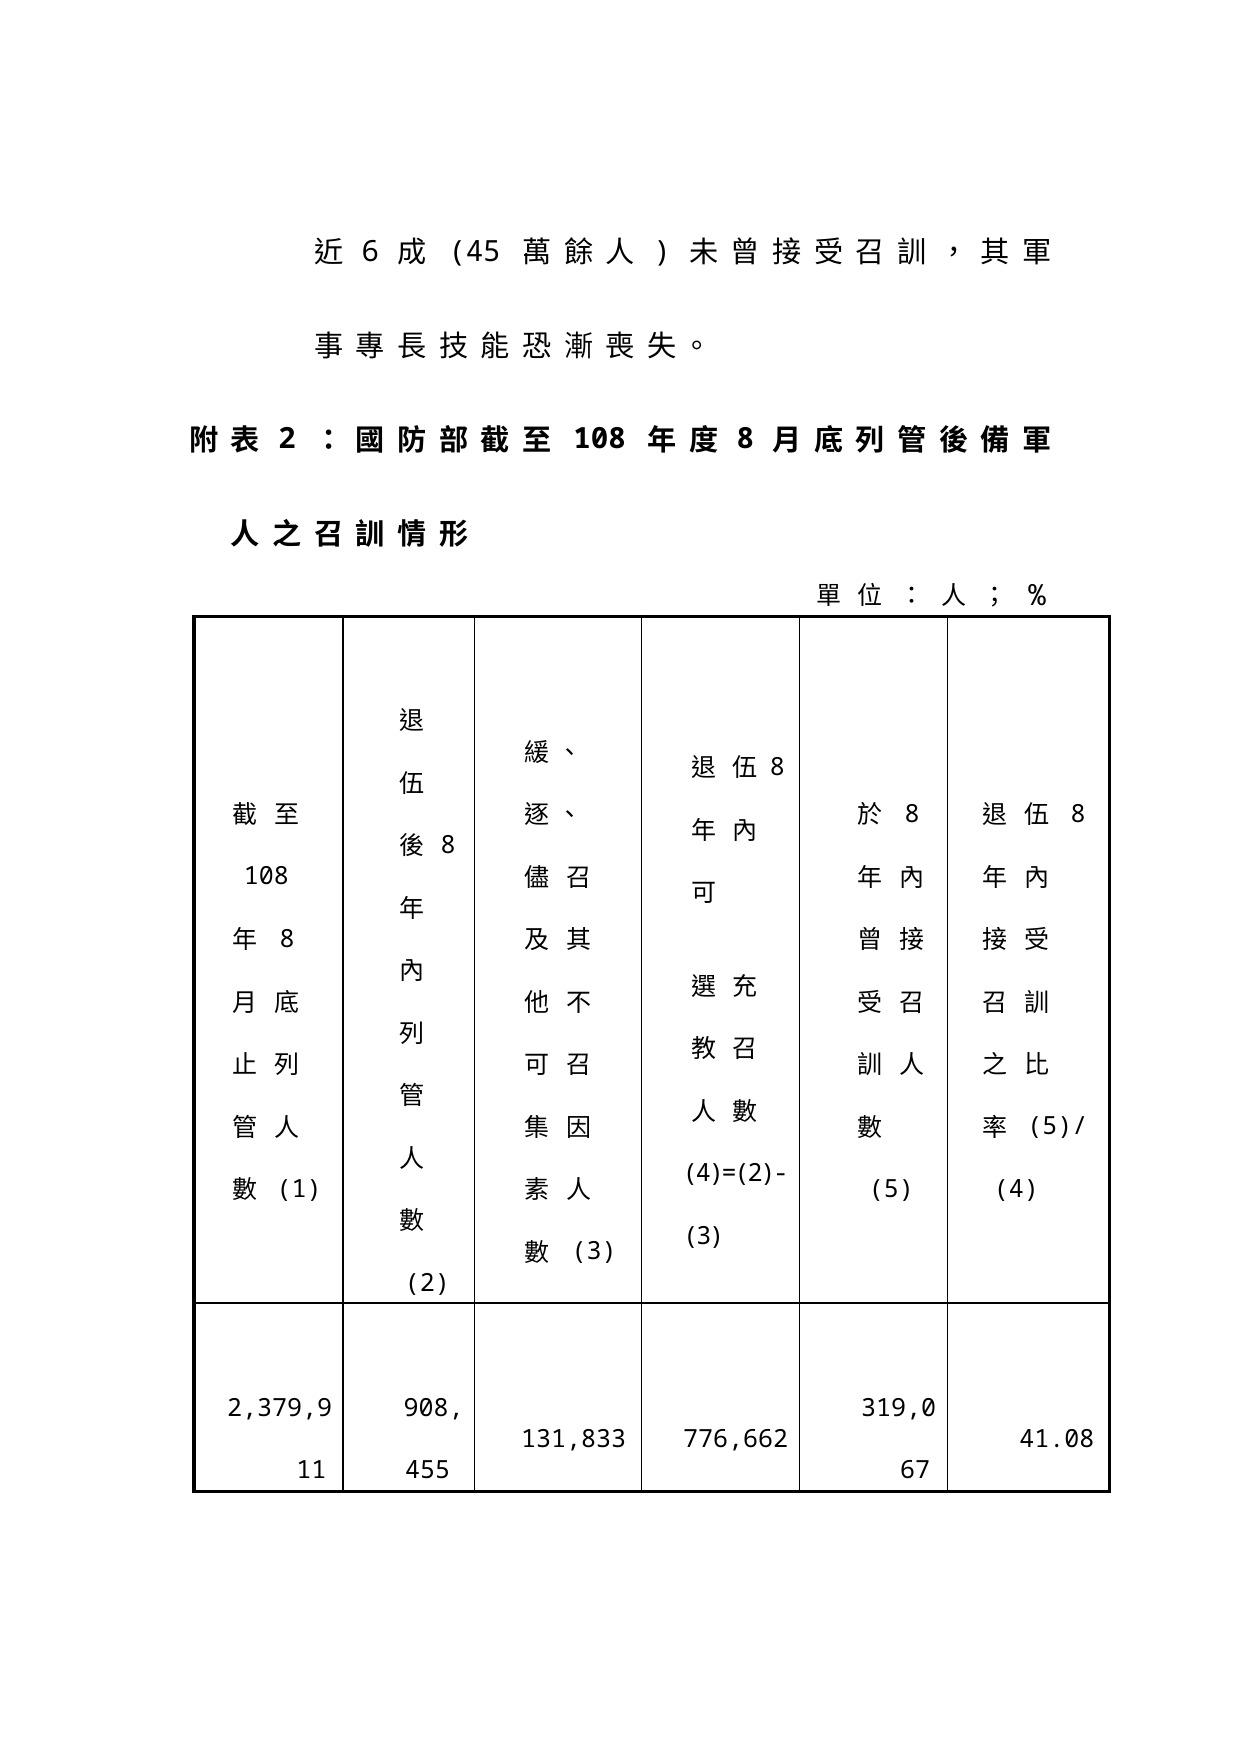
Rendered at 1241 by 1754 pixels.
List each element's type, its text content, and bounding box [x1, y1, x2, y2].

table_cell 908,455 [344, 1304, 474, 1490]
table_header 截至108年8月底止列管人數(1) [196, 618, 342, 1302]
table_header 退伍8年內可 選充教召人數(4)=(2)-(3) [642, 618, 799, 1302]
table_cell 319,067 [800, 1304, 947, 1490]
table_cell 41.08 [948, 1304, 1108, 1490]
table_cell 131,833 [475, 1304, 641, 1490]
table_cell 2,379,911 [196, 1304, 342, 1490]
table_header 退伍後8年內列管人數(2) [344, 618, 474, 1302]
table_cell 776,662 [642, 1304, 799, 1490]
table_header 緩、逐、儘召及其他不可召集因素人數(3) [475, 618, 641, 1302]
text 單位：人；% [183, 552, 1058, 615]
table_header 退伍8年內接受召訓之比率(5)/(4) [948, 618, 1108, 1302]
table_header 於8年內曾接受召訓人數(5) [800, 618, 947, 1302]
text 在上述後備軍人近年召訓比率偏低情況下，加上其中尚含有經多次召訓（召訓2 次以上）者，致可選充教召之後備軍人中，有頗高比率未曾接受召訓，其軍事專長技能恐漸喪失。審計部前於103年度中央政府總決算審核報告即曾指出：「國防部民國103年度列管後備軍人…，透過召訓納編為後備部隊，依2 年1 訓方式，實施每次5 至7 天教育召集訓練。據國防部統計，列管人員中，召訓過1 次者17 萬240 人、2 次者9 萬3,104 人、3 次者1 萬1,091 人、4 次者2,598人，合計27 萬7,033 人（29.78%）曾接受召訓，其中經多次召訓（召訓2 次以上）者10 萬6,793 人（11.48%），相對有65 萬3,297 人（70.22%）未於退伍後8 年內接受專長訓練，…。」然由附表2所示截至108年8月底止之後備軍人召訓情形可悉，迄今退伍8年內列管可選充教召之後備軍人中，曾接受召訓之比率僅41.08%，仍有近6成(45萬餘人)未曾接受召訓，其軍事專長技能恐漸喪失。 [271, 177, 1058, 365]
text 附表2：國防部截至108年度8月底列管後備軍人之召訓情形 [183, 365, 1058, 552]
